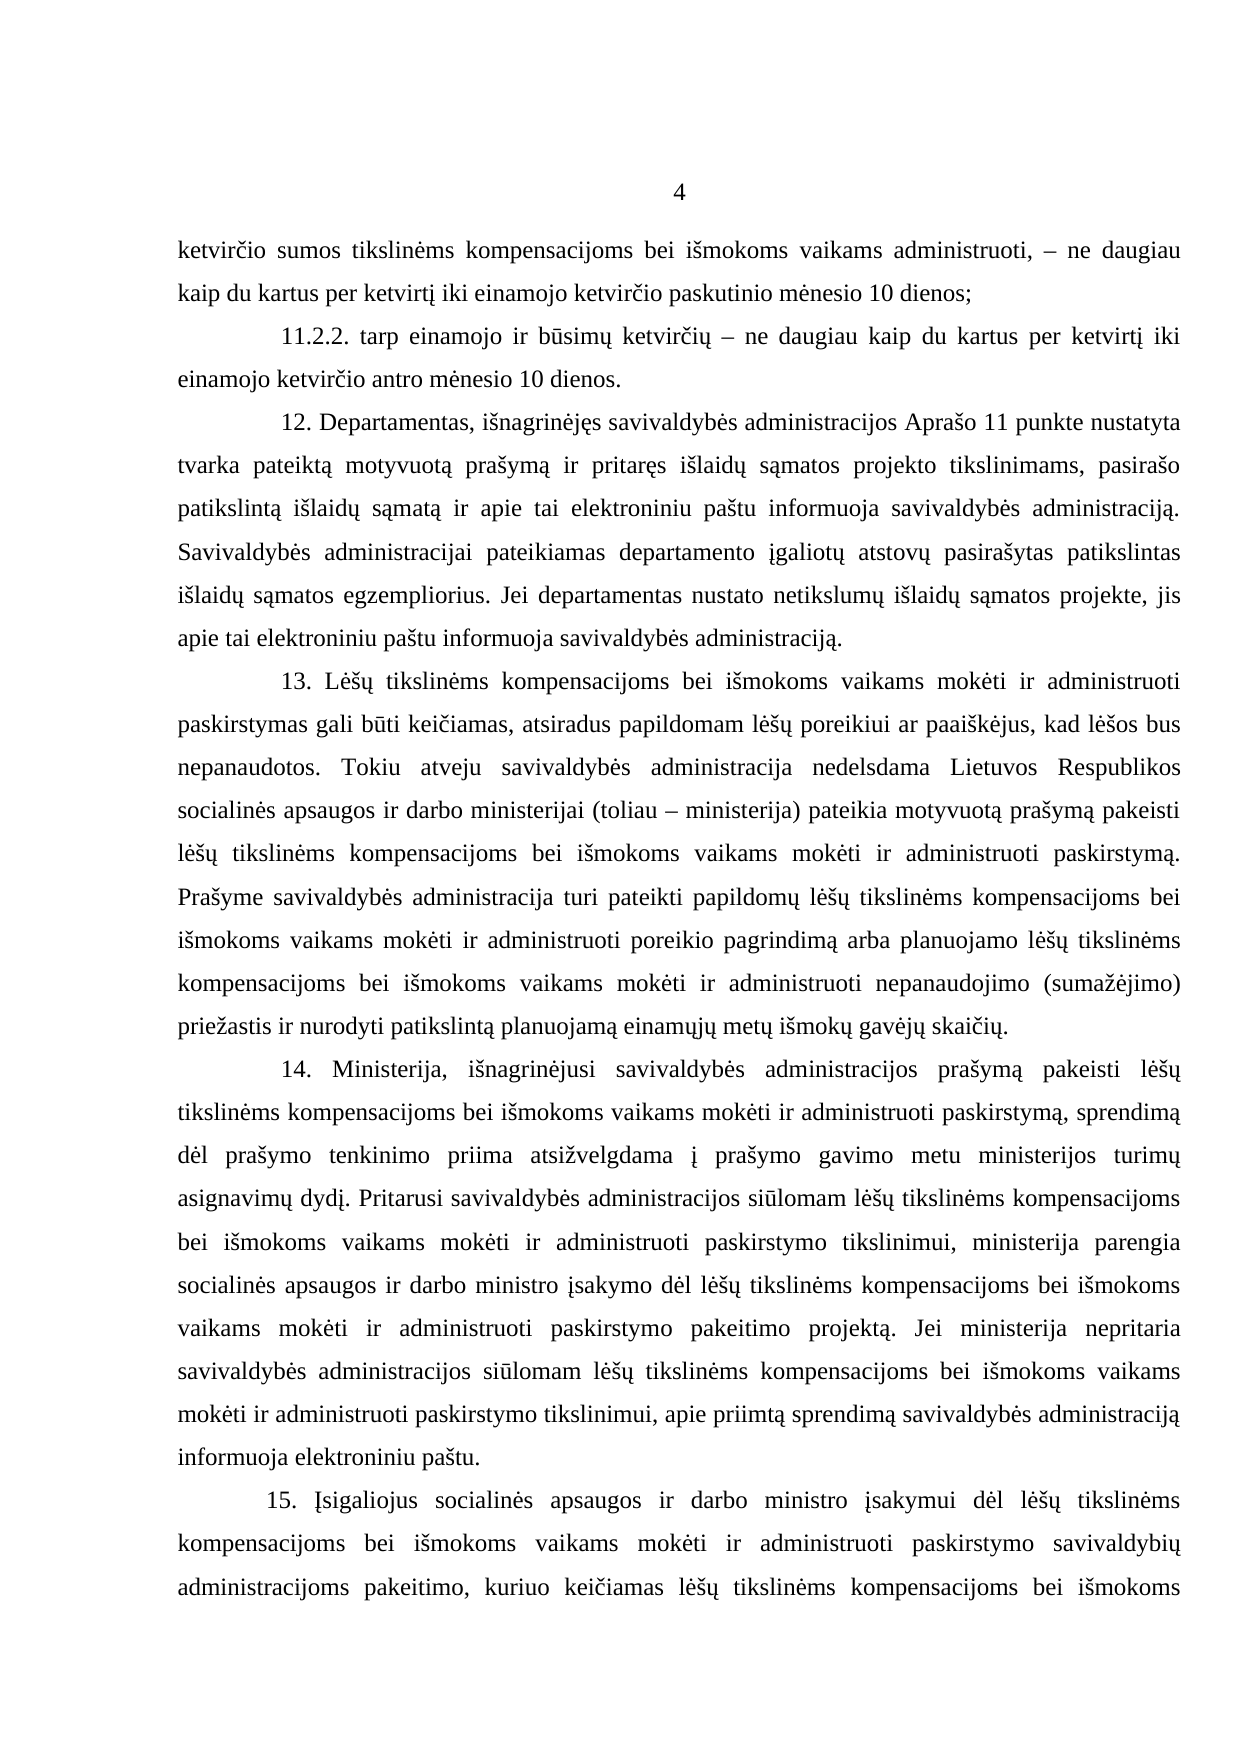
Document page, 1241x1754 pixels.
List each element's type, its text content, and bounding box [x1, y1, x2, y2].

text 12. Departamentas, išnagrinėjęs savivaldybės administracijos Aprašo 11 punkte nustatyta tvarka pateiktą motyvuotą prašymą ir pritaręs išlaidų sąmatos projekto tikslinimams, pasirašo patikslintą išlaidų sąmatą ir apie tai elektroniniu paštu informuoja savivaldybės administraciją. Savivaldybės administracijai pateikiamas departamento įgaliotų atstovų pasirašytas patikslintas išlaidų sąmatos egzempliorius. Jei departamentas nustato netikslumų išlaidų sąmatos projekte, jis apie tai elektroniniu paštu informuoja savivaldybės administraciją. [177, 407, 1181, 652]
text 13. Lėšų tikslinėms kompensacijoms bei išmokoms vaikams mokėti ir administruoti paskirstymas gali būti keičiamas, atsiradus papildomam lėšų poreikiui ar paaiškėjus, kad lėšos bus nepanaudotos. Tokiu atveju savivaldybės administracija nedelsdama Lietuvos Respublikos socialinės apsaugos ir darbo ministerijai (toliau – ministerija) pateikia motyvuotą prašymą pakeisti lėšų tikslinėms kompensacijoms bei išmokoms vaikams mokėti ir administruoti paskirstymą. Prašyme savivaldybės administracija turi pateikti papildomų lėšų tikslinėms kompensacijoms bei išmokoms vaikams mokėti ir administruoti poreikio pagrindimą arba planuojamo lėšų tikslinėms kompensacijoms bei išmokoms vaikams mokėti ir administruoti nepanaudojimo (sumažėjimo) priežastis ir nurodyti patikslintą planuojamą einamųjų metų išmokų gavėjų skaičių. [177, 666, 1181, 1040]
text 15. Įsigaliojus socialinės apsaugos ir darbo ministro įsakymui dėl lėšų tikslinėms kompensacijoms bei išmokoms vaikams mokėti ir administruoti paskirstymo savivaldybių administracijoms pakeitimo, kuriuo keičiamas lėšų tikslinėms kompensacijoms bei išmokoms [177, 1485, 1181, 1600]
text ketvirčio sumos tikslinėms kompensacijoms bei išmokoms vaikams administruoti, – ne daugiau kaip du kartus per ketvirtį iki einamojo ketvirčio paskutinio mėnesio 10 dienos; [177, 235, 1181, 307]
text 14. Ministerija, išnagrinėjusi savivaldybės administracijos prašymą pakeisti lėšų tikslinėms kompensacijoms bei išmokoms vaikams mokėti ir administruoti paskirstymą, sprendimą dėl prašymo tenkinimo priima atsižvelgdama į prašymo gavimo metu ministerijos turimų asignavimų dydį. Pritarusi savivaldybės administracijos siūlomam lėšų tikslinėms kompensacijoms bei išmokoms vaikams mokėti ir administruoti paskirstymo tikslinimui, ministerija parengia socialinės apsaugos ir darbo ministro įsakymo dėl lėšų tikslinėms kompensacijoms bei išmokoms vaikams mokėti ir administruoti paskirstymo pakeitimo projektą. Jei ministerija nepritaria savivaldybės administracijos siūlomam lėšų tikslinėms kompensacijoms bei išmokoms vaikams mokėti ir administruoti paskirstymo tikslinimui, apie priimtą sprendimą savivaldybės administraciją informuoja elektroniniu paštu. [177, 1054, 1181, 1471]
text 11.2.2. tarp einamojo ir būsimų ketvirčių – ne daugiau kaip du kartus per ketvirtį iki einamojo ketvirčio antro mėnesio 10 dienos. [177, 321, 1181, 393]
